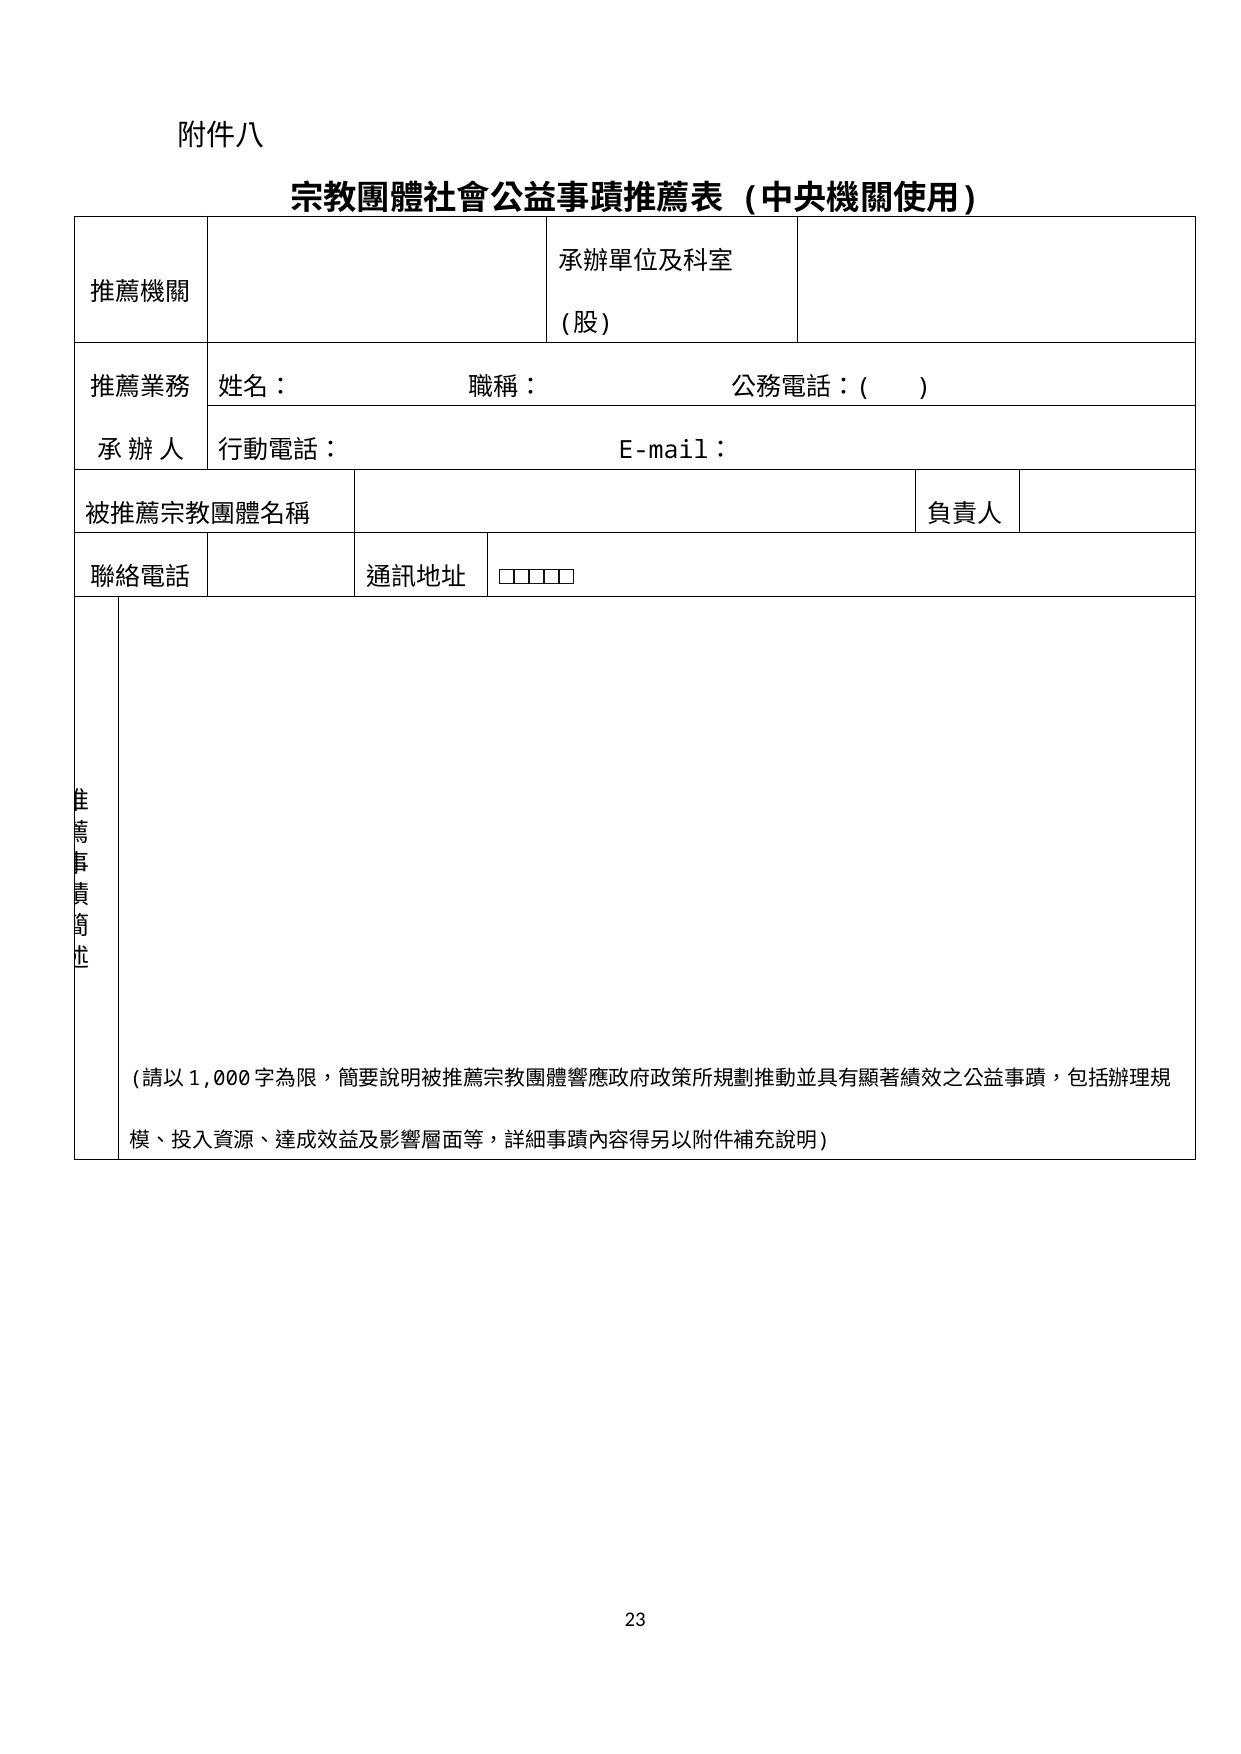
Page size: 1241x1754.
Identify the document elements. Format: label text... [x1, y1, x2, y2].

table_cell [1020, 470, 1195, 532]
table_cell 行動電話： E-mail： [208, 406, 1195, 469]
table_cell 聯絡電話 [75, 533, 207, 596]
table_header [208, 217, 546, 342]
table_cell 推薦事蹟簡述 [75, 597, 118, 1159]
table_cell (請以1,000字為限，簡要說明被推薦宗教團體響應政府政策所規劃推動並具有顯著績效之公益事蹟，包括辦理規模、投入資源、達成效益及影響層面等，詳細事蹟內容得另以附件補充說明) [119, 597, 1195, 1159]
text 附件八 [177, 91, 1092, 153]
table_header 推薦機關 [75, 217, 207, 342]
table_cell 推薦業務 承辦人 [75, 343, 207, 469]
table_cell 被推薦宗教團體名稱 [75, 470, 354, 532]
table_cell □□□□□ [488, 533, 1195, 596]
table_cell 通訊地址 [355, 533, 487, 596]
table_cell 姓名： 職稱： 公務電話：( ) [208, 343, 1195, 405]
table_cell [355, 470, 915, 532]
text 宗教團體社會公益事蹟推薦表 (中央機關使用) [177, 153, 1092, 216]
table_header 承辦單位及科室(股) [547, 217, 797, 342]
table_cell 負責人 [916, 470, 1019, 532]
table_header [798, 217, 1195, 342]
table_cell [208, 533, 354, 596]
